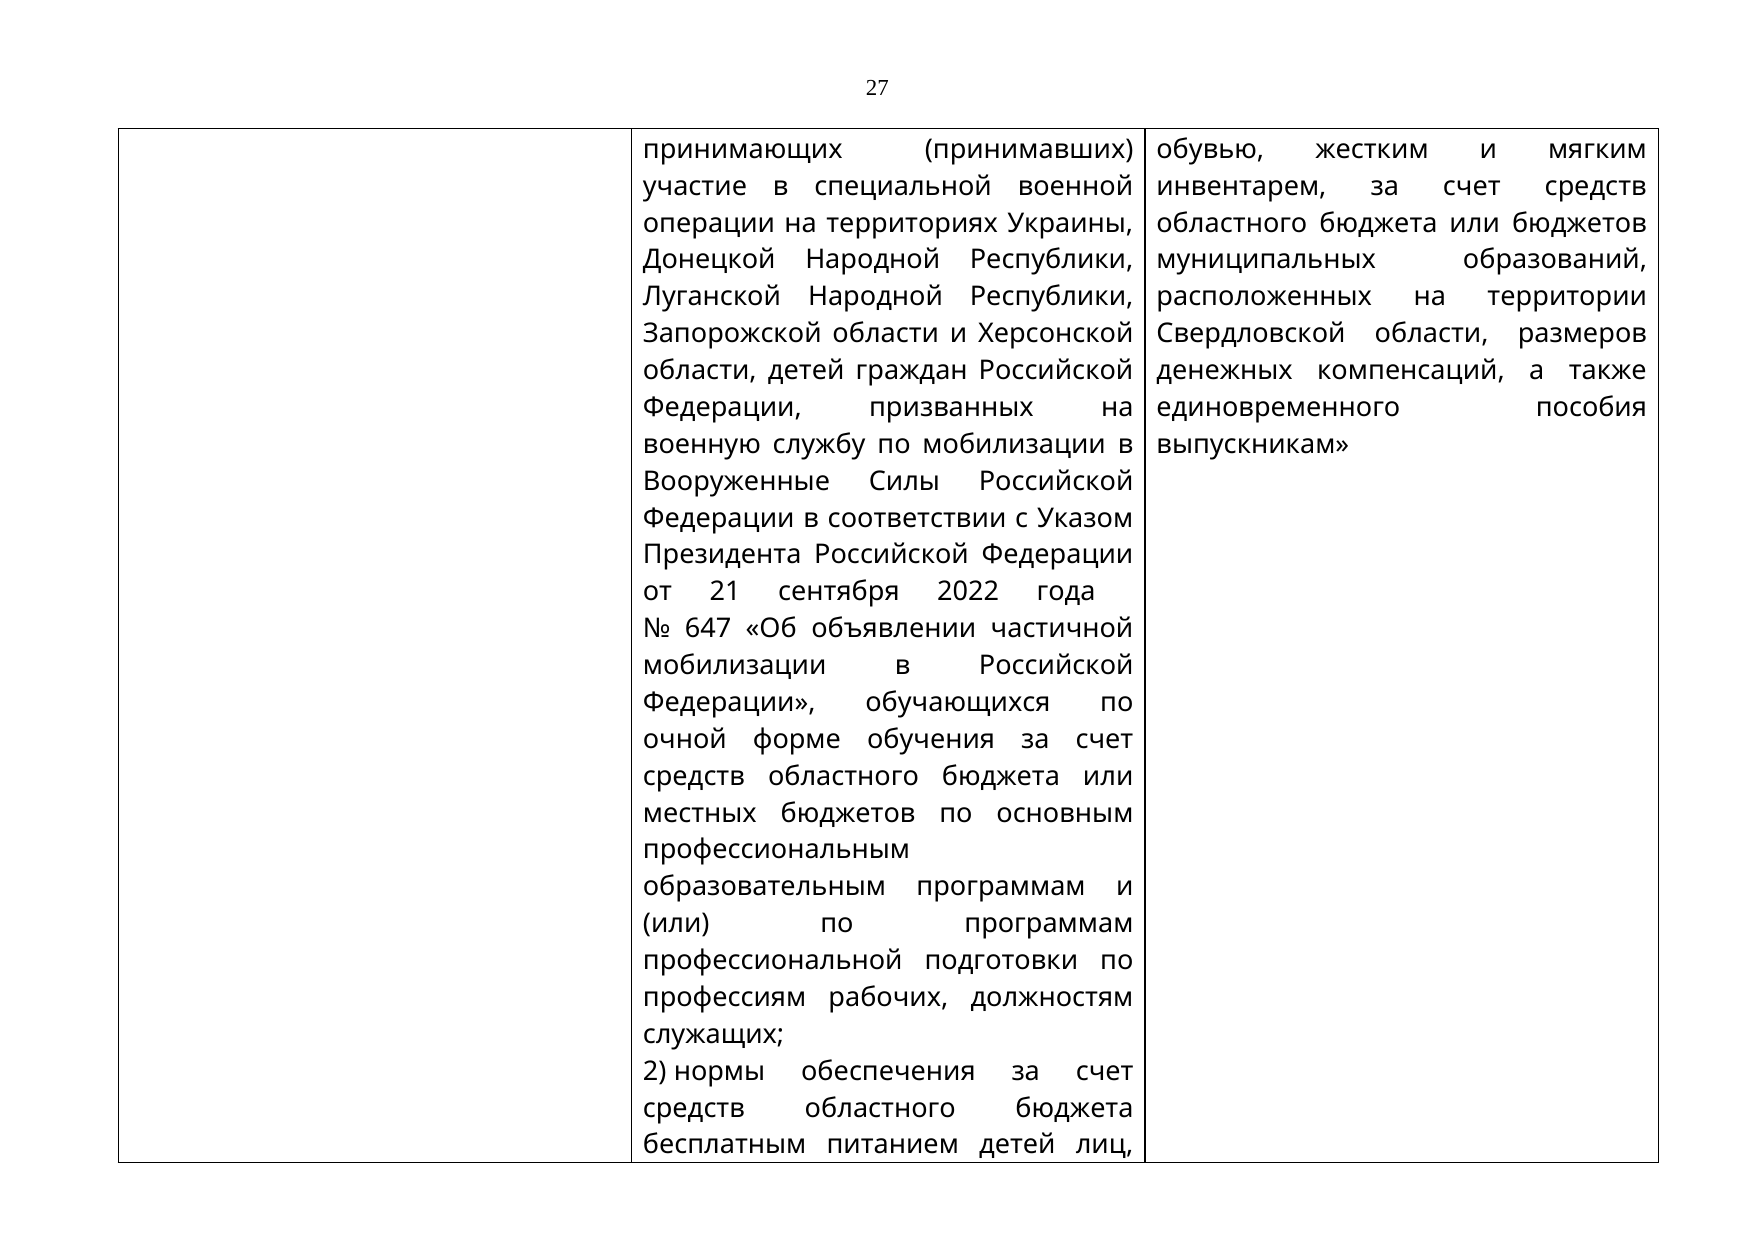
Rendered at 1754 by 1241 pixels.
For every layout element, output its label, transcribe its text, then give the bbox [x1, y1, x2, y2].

table_cell принимающих (принимавших) участие в специальной военной операции на территориях Украины, Донецкой Народной Республики, Луганской Народной Республики, Запорожской области и Херсонской области, детей граждан Российской Федерации, призванных на военную службу по мобилизации в Вооруженные Силы Российской Федерации в соответствии с Указом Президента Российской Федерации от 21 сентября 2022 года № 647 «Об объявлении частичной мобилизации в Российской Федерации», обучающихся по очной форме обучения за счет средств областного бюджета или местных бюджетов по основным профессиональным образовательным программам и (или) по программам профессиональной подготовки по профессиям рабочих, должностям служащих; 2) нормы обеспечения за счет средств областного бюджета бесплатным питанием детей лиц, [632, 129, 1144, 1162]
table_cell обувью, жестким и мягким инвентарем, за счет средств областного бюджета или бюджетов муниципальных образований, расположенных на территории Свердловской области, размеров денежных компенсаций, а также единовременного пособия выпускникам» [1146, 129, 1658, 1162]
table_cell [119, 129, 631, 1162]
